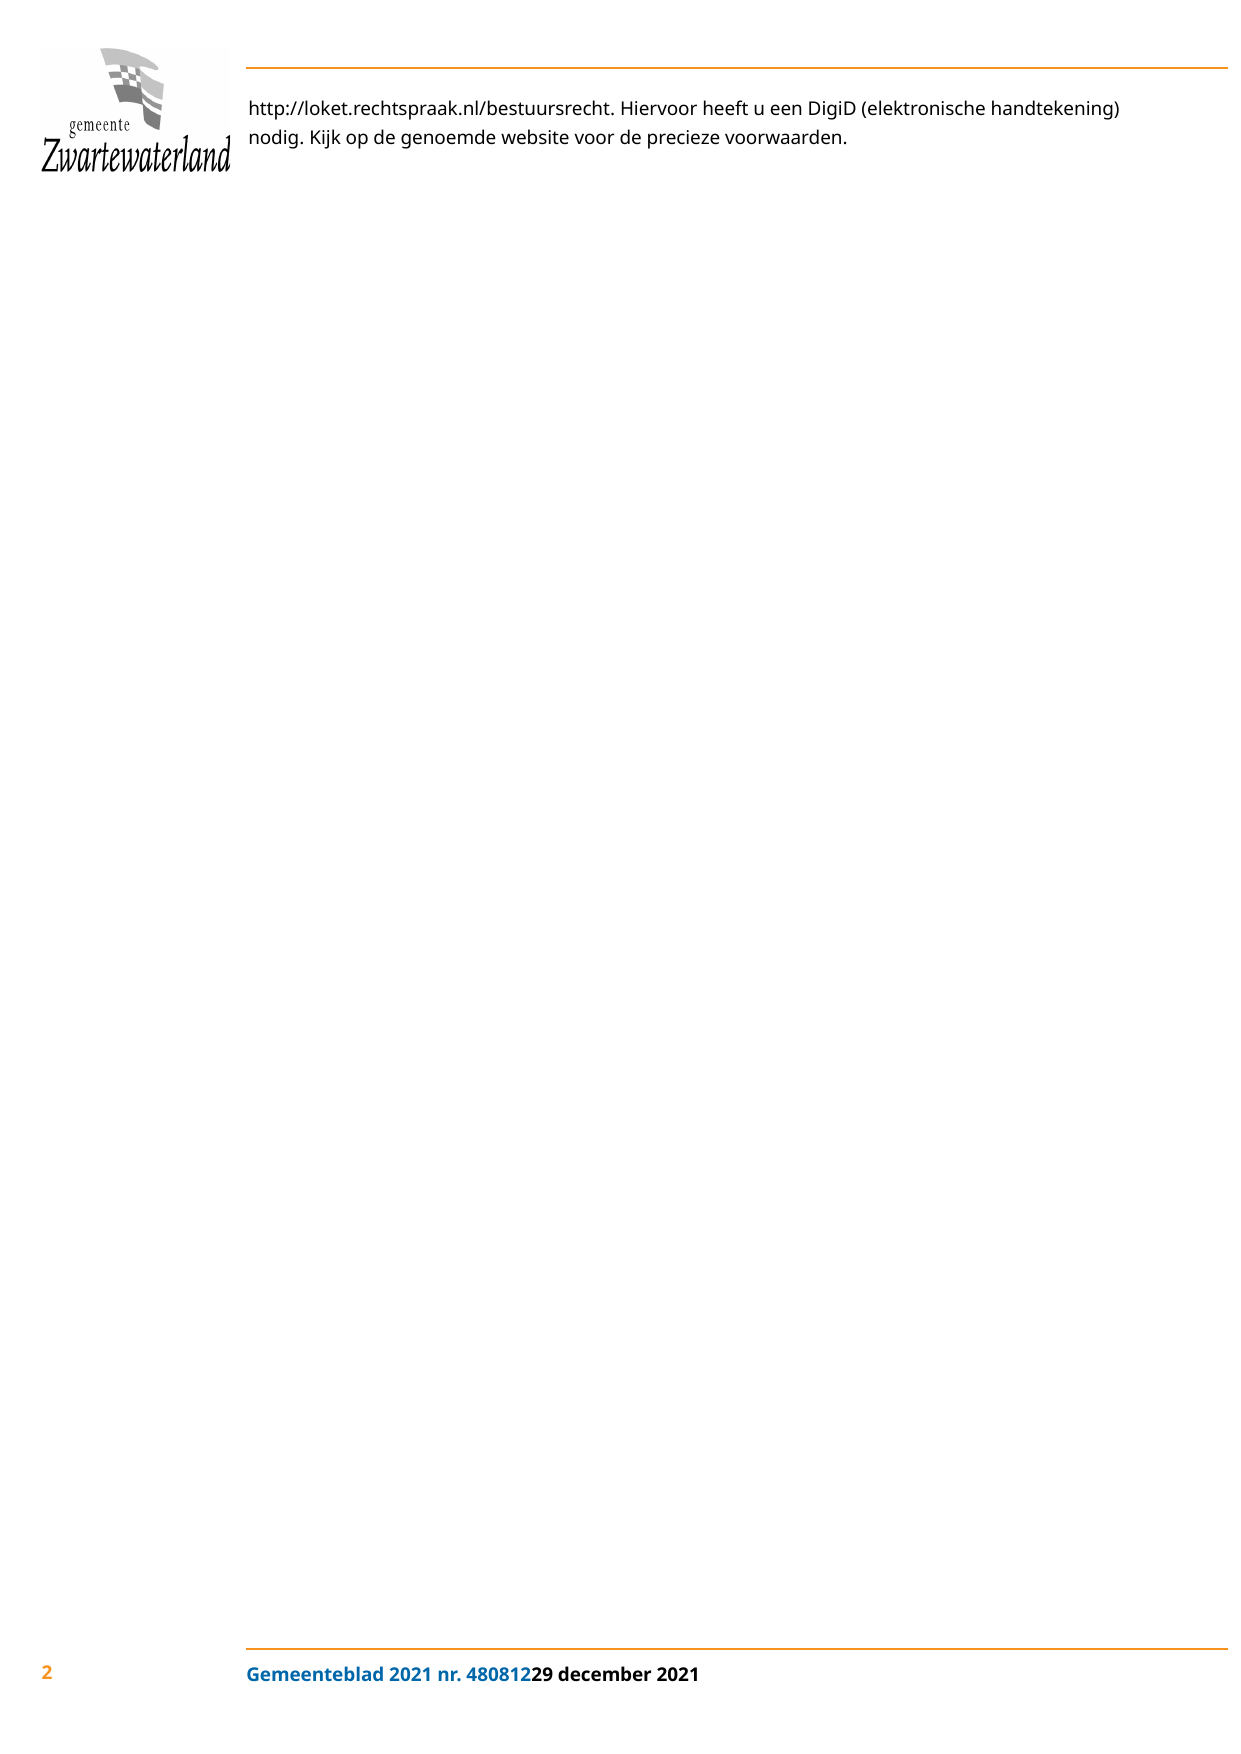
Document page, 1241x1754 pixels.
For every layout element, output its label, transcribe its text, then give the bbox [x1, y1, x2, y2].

picture [41, 47, 231, 172]
text http://loket.rechtspraak.nl/bestuursrecht. Hiervoor heeft u een DigiD (elektronische handtekening) nodig. Kijk op de genoemde website voor de precieze voorwaarden. [248, 95, 1152, 150]
